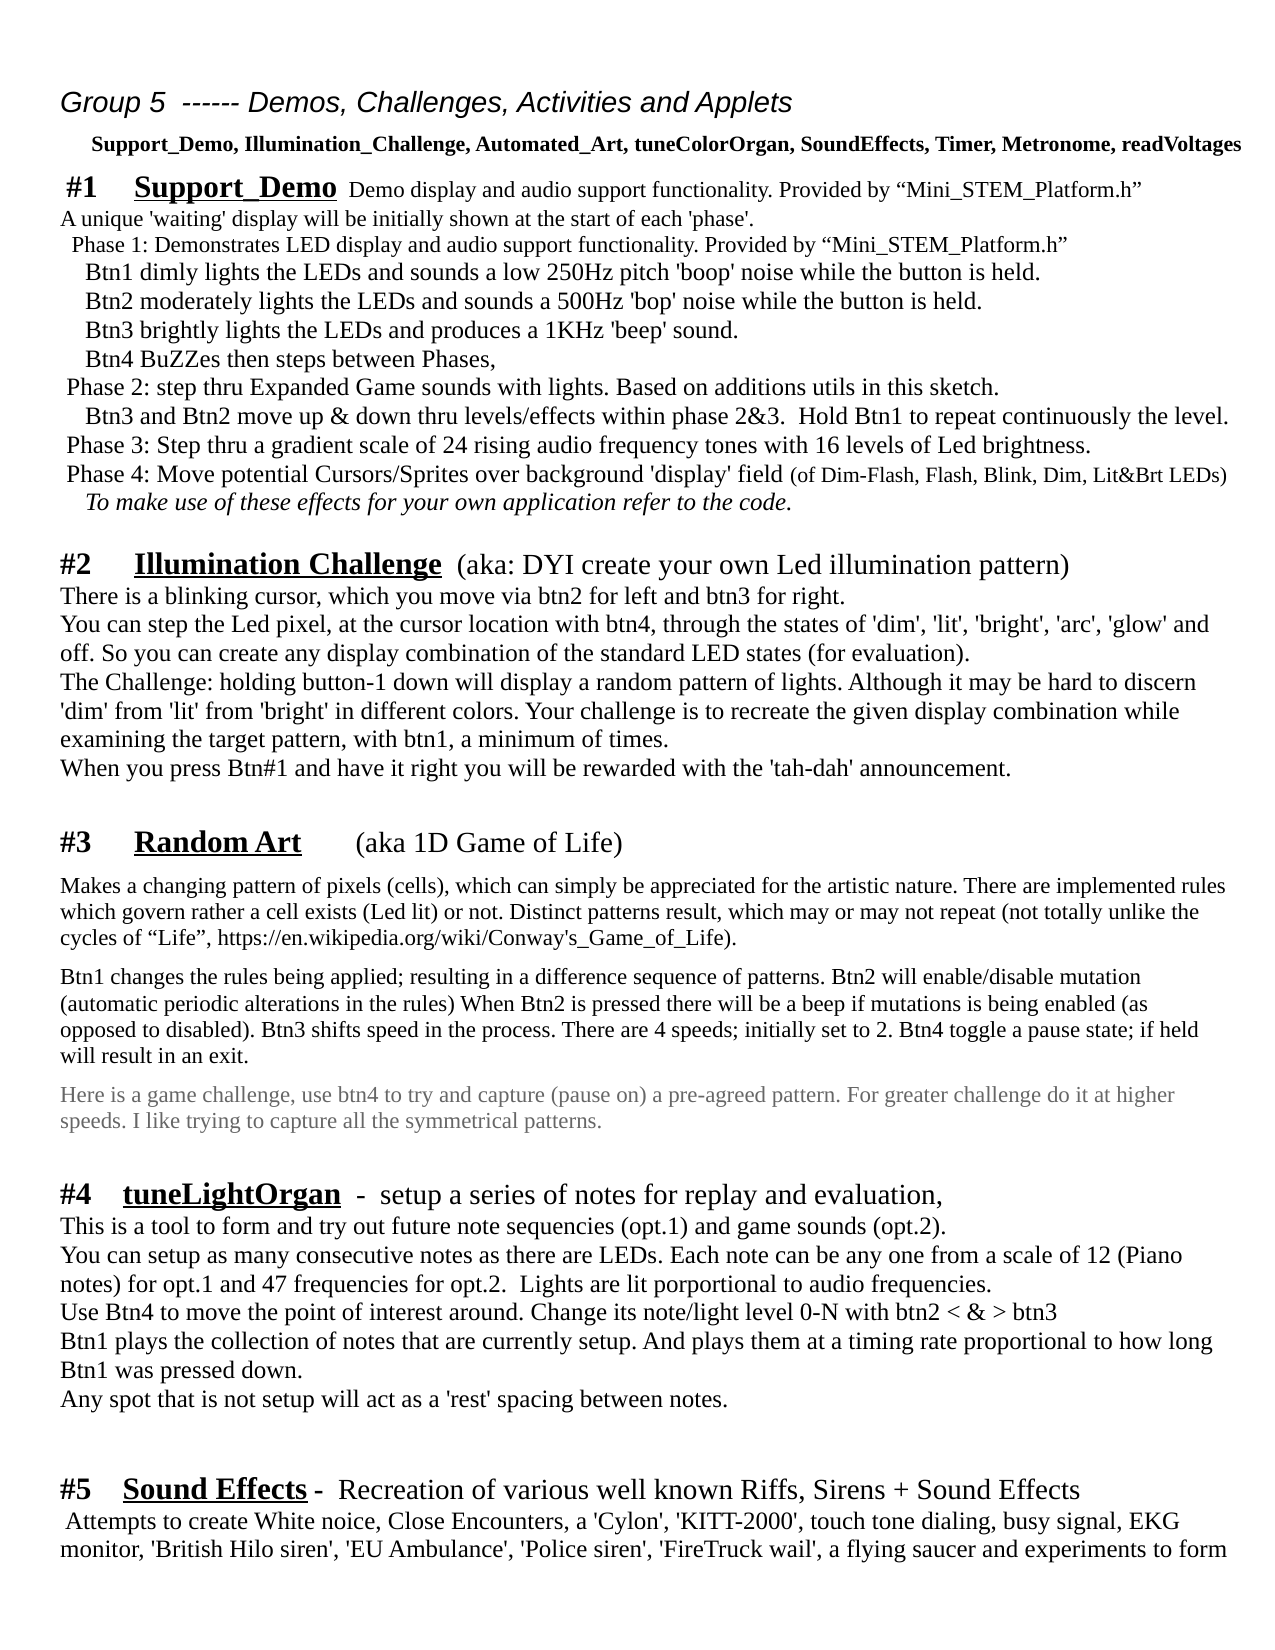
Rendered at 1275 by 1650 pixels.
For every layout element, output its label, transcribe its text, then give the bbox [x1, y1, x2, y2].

text Btn1 dimly lights the LEDs and sounds a low 250Hz pitch 'boop' noise while the button is held. [60, 257, 1230, 286]
text The Challenge: holding button-1 down will display a random pattern of lights. Although it may be hard to discern 'dim' from 'lit' from 'bright' in different colors. Your challenge is to recreate the given display combination while examining the target pattern, with btn1, a minimum of times. [60, 667, 1230, 753]
text Use Btn4 to move the point of interest around. Change its note/light level 0-N with btn2 < & > btn3 [60, 1297, 1230, 1326]
text Here is a game challenge, use btn4 to try and capture (pause on) a pre-agreed pattern. For greater challenge do it at higher speeds. I like trying to capture all the symmetrical patterns. [60, 1081, 1230, 1134]
text When you press Btn#1 and have it right you will be rewarded with the 'tah-dah' announcement. [60, 753, 1230, 782]
text To make use of these effects for your own application refer to the code. [60, 487, 1230, 516]
text #1 Support_Demo Demo display and audio support functionality. Provided by “Mini_STEM_Platform.h” A unique 'waiting' display will be initially shown at the start of each 'phase'. Phase 1: Demonstrates LED display and audio support functionality. Provided by “Mini_STEM_Platform.h” [60, 169, 1264, 257]
text #2 Illumination Challenge (aka: DYI create your own Led illumination pattern) [60, 545, 1230, 581]
text #4 tuneLightOrgan - setup a series of notes for replay and evaluation, [60, 1175, 1230, 1211]
text Phase 2: step thru Expanded Game sounds with lights. Based on additions utils in this sketch. [60, 372, 1230, 401]
text #5 Sound Effects - Recreation of various well known Riffs, Sirens + Sound Effects [60, 1470, 1230, 1506]
text Phase 3: Step thru a gradient scale of 24 rising audio frequency tones with 16 levels of Led brightness. [60, 430, 1230, 459]
text You can step the Led pixel, at the cursor location with btn4, through the states of 'dim', 'lit', 'bright', 'arc', 'glow' and off. So you can create any display combination of the standard LED states (for evaluation). [60, 609, 1230, 667]
text Btn2 moderately lights the LEDs and sounds a 500Hz 'bop' noise while the button is held. [60, 286, 1230, 315]
text Btn3 and Btn2 move up & down thru levels/effects within phase 2&3. Hold Btn1 to repeat continuously the level. [60, 401, 1230, 430]
text There is a blinking cursor, which you move via btn2 for left and btn3 for right. [60, 581, 1230, 609]
text #3 Random Art (aka 1D Game of Life) [60, 823, 1230, 859]
text Attempts to create White noice, Close Encounters, a 'Cylon', 'KITT-2000', touch tone dialing, busy signal, EKG monitor, 'British Hilo siren', 'EU Ambulance', 'Police siren', 'FireTruck wail', a flying saucer and experiments to form [60, 1506, 1230, 1563]
text Btn4 BuZZes then steps between Phases, [60, 344, 1230, 372]
text Any spot that is not setup will act as a 'rest' spacing between notes. [60, 1384, 1230, 1412]
text Btn1 plays the collection of notes that are currently setup. And plays them at a timing rate proportional to how long Btn1 was pressed down. [60, 1326, 1230, 1384]
subtitle Group 5 ------ Demos, Challenges, Activities and Applets [60, 85, 1230, 118]
text This is a tool to form and try out future note sequencies (opt.1) and game sounds (opt.2). [60, 1211, 1230, 1240]
text Btn3 brightly lights the LEDs and produces a 1KHz 'beep' sound. [60, 315, 1230, 344]
text Phase 4: Move potential Cursors/Sprites over background 'display' field (of Dim-Flash, Flash, Blink, Dim, Lit&Brt LEDs) [60, 459, 1241, 487]
text You can setup as many consecutive notes as there are LEDs. Each note can be any one from a scale of 12 (Piano notes) for opt.1 and 47 frequencies for opt.2. Lights are lit porportional to audio frequencies. [60, 1240, 1230, 1297]
text Makes a changing pattern of pixels (cells), which can simply be appreciated for the artistic nature. There are implemented rules which govern rather a cell exists (Led lit) or not. Distinct patterns result, which may or may not repeat (not totally unlike the cycles of “Life”, https://en.wikipedia.org/wiki/Conway's_Game_of_Life). [60, 872, 1230, 951]
text Btn1 changes the rules being applied; resulting in a difference sequence of patterns. Btn2 will enable/disable mutation (automatic periodic alterations in the rules) When Btn2 is pressed there will be a beep if mutations is being enabled (as opposed to disabled). Btn3 shifts speed in the process. There are 4 speeds; initially set to 2. Btn4 toggle a pause state; if held will result in an exit. [60, 963, 1230, 1069]
text Support_Demo, Illumination_Challenge, Automated_Art, tuneColorOrgan, SoundEffects, Timer, Metronome, readVoltages [60, 131, 1264, 156]
